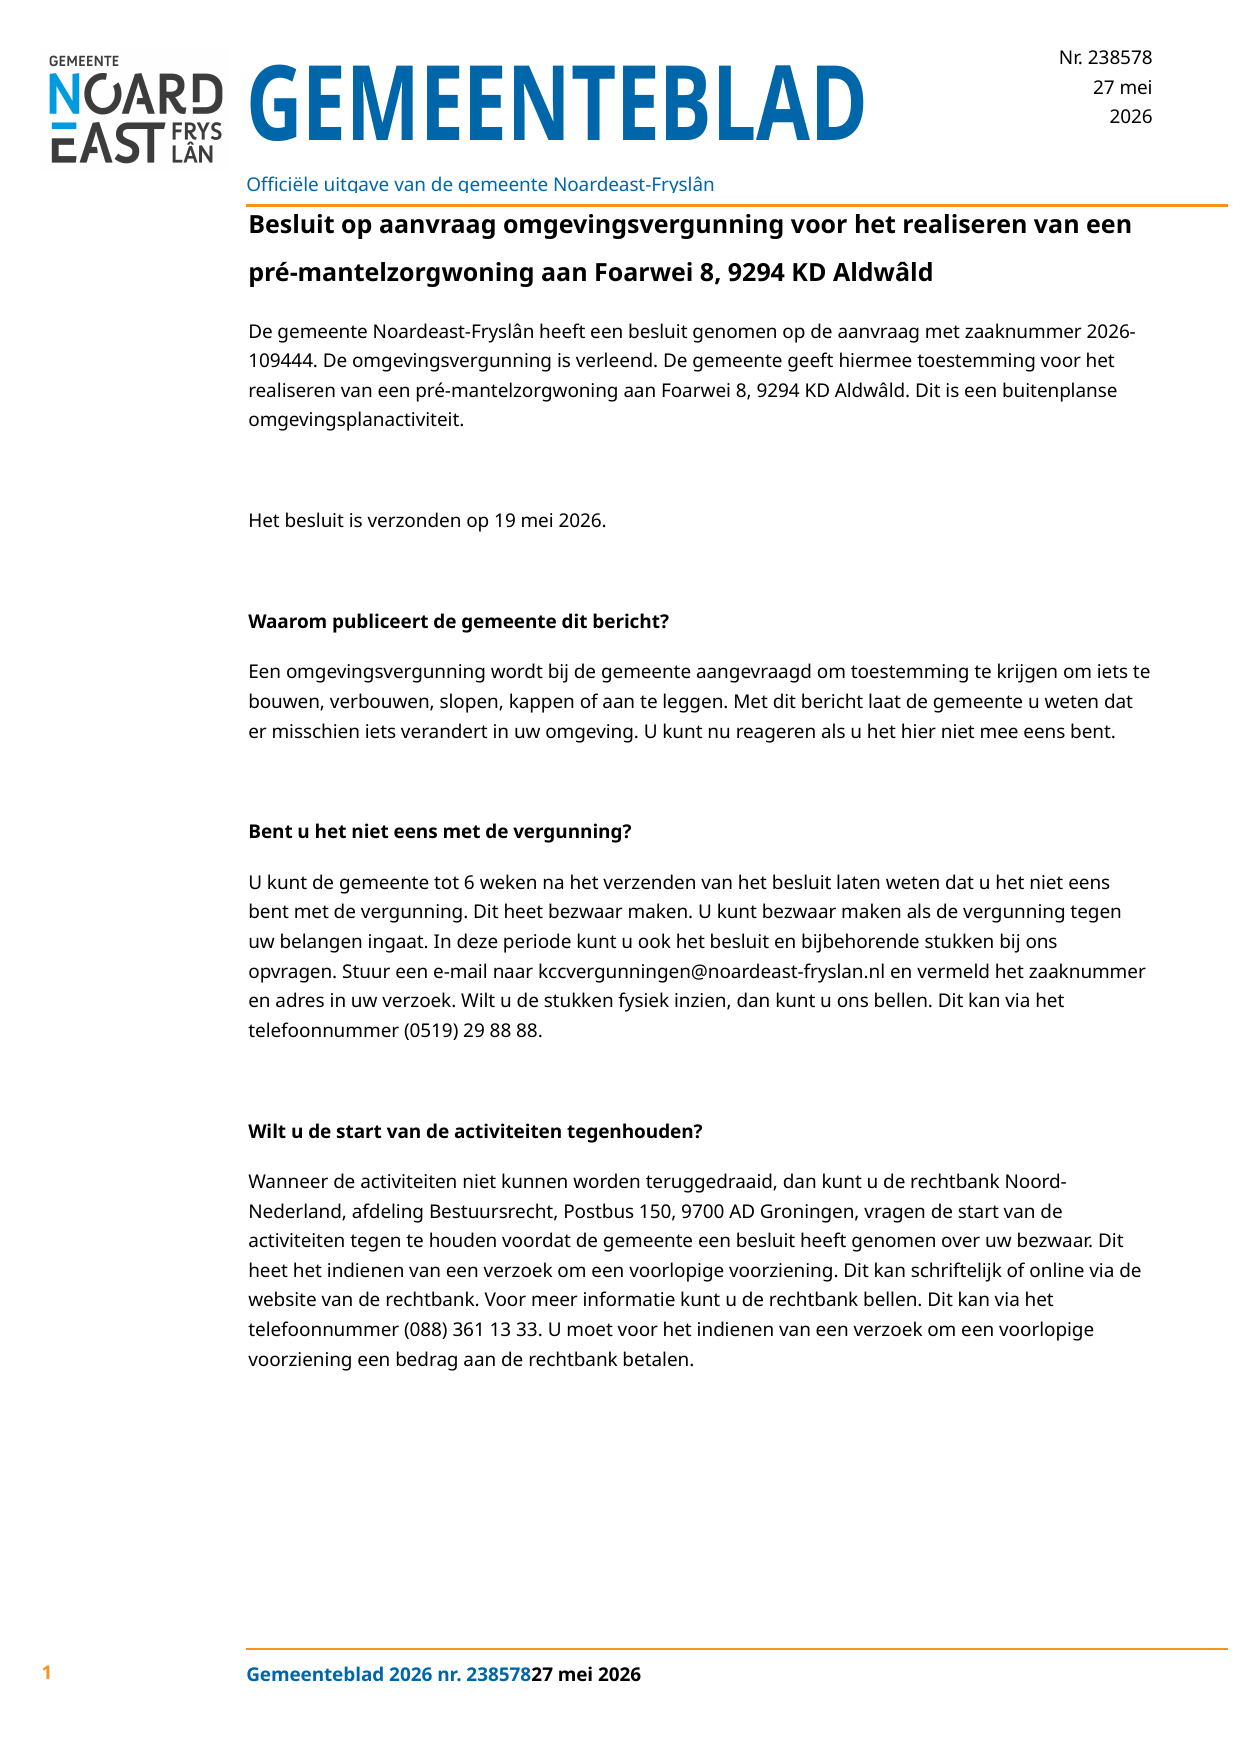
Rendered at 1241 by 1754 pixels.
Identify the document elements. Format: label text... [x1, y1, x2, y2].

picture [41, 47, 231, 172]
text U kunt de gemeente tot 6 weken na het verzenden van het besluit laten weten dat u het niet eens bent met de vergunning. Dit heet bezwaar maken. U kunt bezwaar maken als de vergunning tegen uw belangen ingaat. In deze periode kunt u ook het besluit en bijbehorende stukken bij ons opvragen. Stuur een e-mail naar kccvergunningen@noardeast-fryslan.nl en vermeld het zaaknummer en adres in uw verzoek. Wilt u de stukken fysiek inzien, dan kunt u ons bellen. Dit kan via het telefoonnummer (0519) 29 88 88. [248, 869, 1152, 1043]
text Een omgevingsvergunning wordt bij de gemeente aangevraagd om toestemming te krijgen om iets te bouwen, verbouwen, slopen, kappen of aan te leggen. Met dit bericht laat de gemeente u weten dat er misschien iets verandert in uw omgeving. U kunt nu reageren als u het hier niet mee eens bent. [248, 659, 1152, 744]
text Wilt u de start van de activiteiten tegenhouden? [248, 1118, 1152, 1144]
text De gemeente Noardeast-Fryslân heeft een besluit genomen op de aanvraag met zaaknummer 2026-109444. De omgevingsvergunning is verleend. De gemeente geeft hiermee toestemming voor het realiseren van een pré-mantelzorgwoning aan Foarwei 8, 9294 KD Aldwâld. Dit is een buitenplanse omgevingsplanactiviteit. [248, 318, 1152, 432]
text Besluit op aanvraag omgevingsvergunning voor het realiseren van een pré-mantelzorgwoning aan Foarwei 8, 9294 KD Aldwâld [248, 207, 1152, 288]
text Bent u het niet eens met de vergunning? [248, 819, 1152, 844]
text Waarom publiceert de gemeente dit bericht? [248, 608, 1152, 634]
text Het besluit is verzonden op 19 mei 2026. [248, 507, 1152, 533]
text Wanneer de activiteiten niet kunnen worden teruggedraaid, dan kunt u de rechtbank Noord-Nederland, afdeling Bestuursrecht, Postbus 150, 9700 AD Groningen, vragen de start van de activiteiten tegen te houden voordat de gemeente een besluit heeft genomen over uw bezwaar. Dit heet het indienen van een verzoek om een voorlopige voorziening. Dit kan schriftelijk of online via de website van de rechtbank. Voor meer informatie kunt u de rechtbank bellen. Dit kan via het telefoonnummer (088) 361 13 33. U moet voor het indienen van een verzoek om een voorlopige voorziening een bedrag aan de rechtbank betalen. [248, 1168, 1152, 1372]
